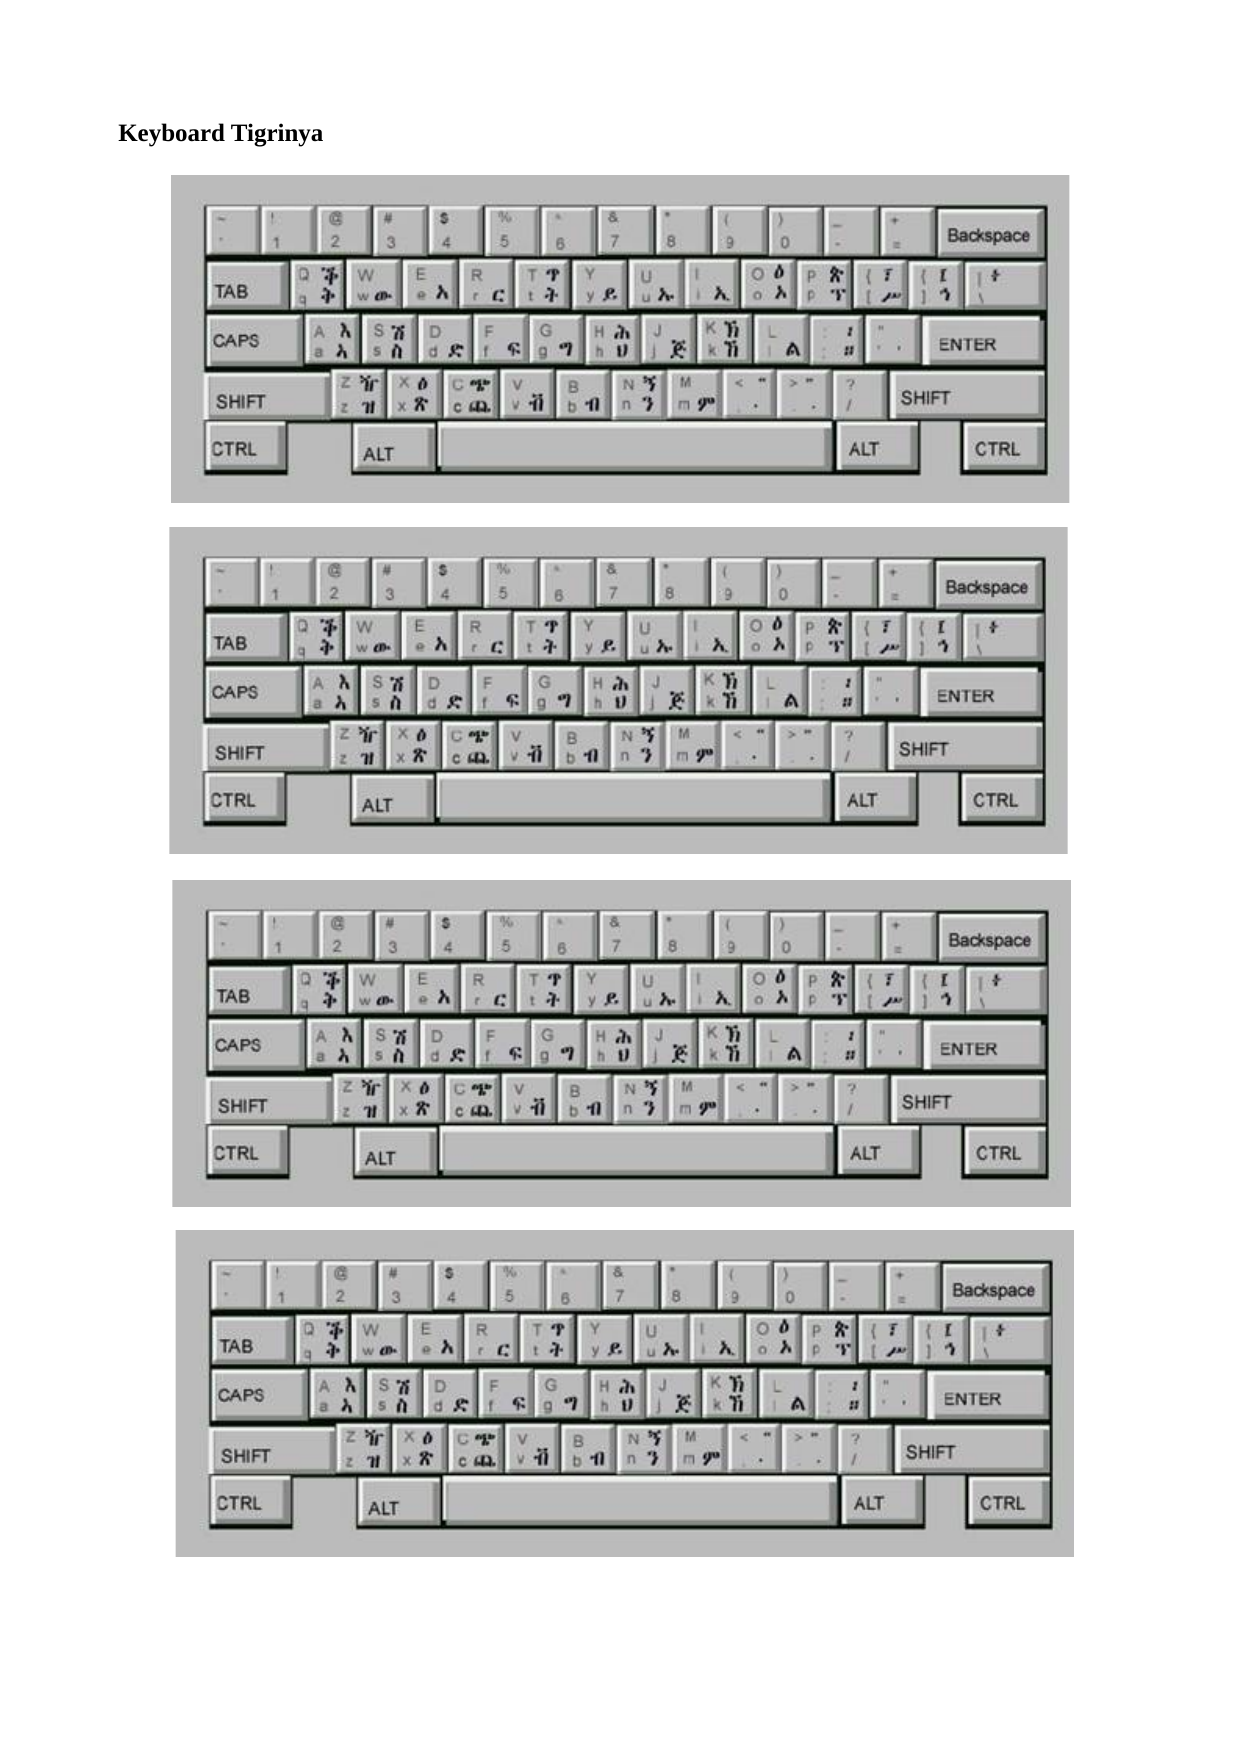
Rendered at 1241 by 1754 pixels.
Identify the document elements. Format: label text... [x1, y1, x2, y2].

picture [175, 1230, 1074, 1557]
text Keyboard Tigrinya [118, 118, 1122, 147]
picture [172, 880, 1071, 1207]
picture [169, 527, 1068, 854]
picture [171, 175, 1070, 503]
